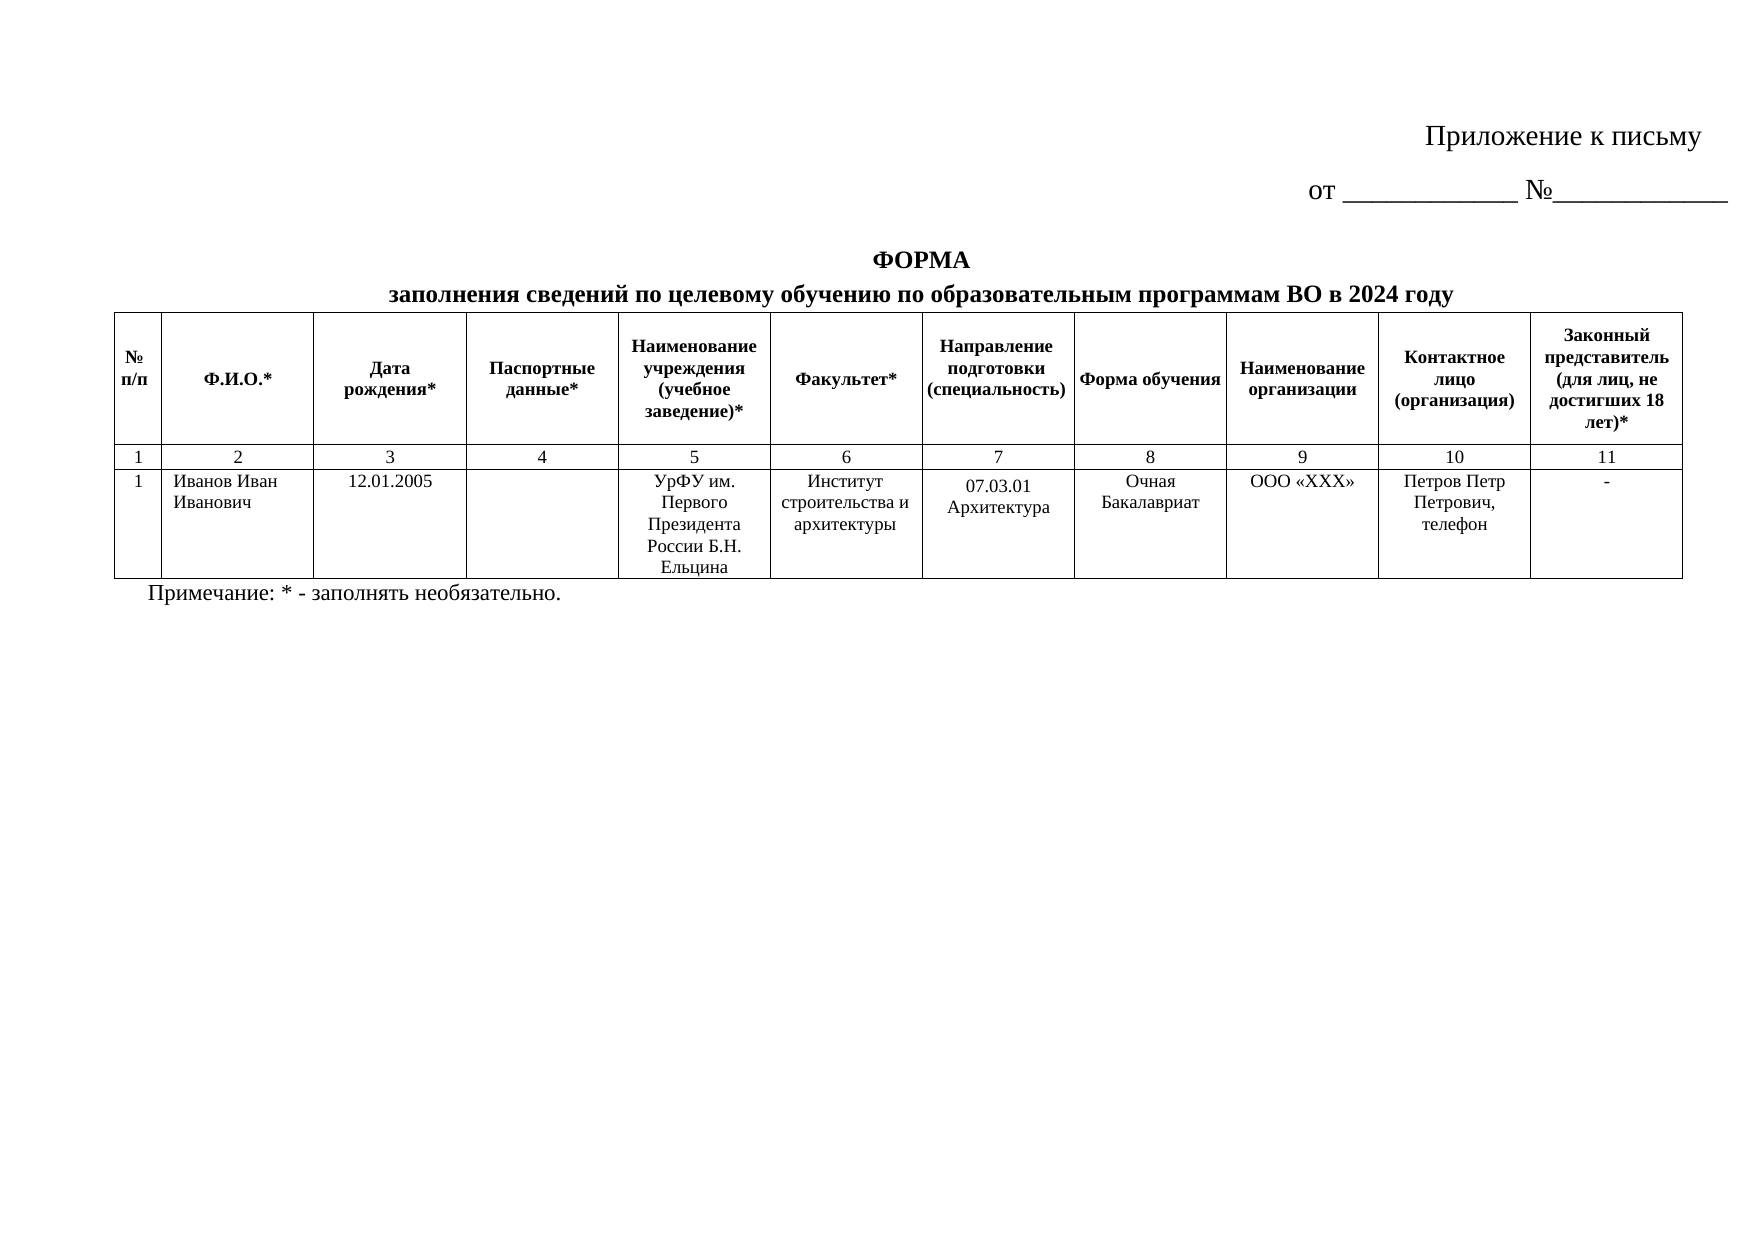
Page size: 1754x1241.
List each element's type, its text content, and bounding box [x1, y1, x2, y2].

table_header Форма обучения [1075, 313, 1226, 444]
table_cell 07.03.01 Архитектура [923, 470, 1074, 578]
table_cell 8 [1075, 445, 1226, 469]
table_cell [467, 470, 618, 578]
table_cell Иванов Иван Иванович [162, 470, 313, 578]
table_header Паспортные данные* [467, 313, 618, 444]
table_cell Петров Петр Петрович, телефон [1379, 470, 1530, 578]
table_header Наименование организации [1227, 313, 1378, 444]
table_header № п/п [115, 313, 161, 444]
table_cell ООО «ХХХ» [1227, 470, 1378, 578]
table_cell 1 [115, 470, 161, 578]
table_header Направление подготовки (специальность) [923, 313, 1074, 444]
table_header Законный представитель (для лиц, не достигших 18 лет)* [1531, 313, 1682, 444]
table_header Контактное лицо (организация) [1379, 313, 1530, 444]
table_cell 6 [771, 445, 922, 469]
table_cell [148, 210, 1713, 246]
table_cell Очная Бакалавриат [1075, 470, 1226, 578]
table_cell 10 [1379, 445, 1530, 469]
table_header Приложение к письму от ____________ №____________ [148, 118, 1713, 210]
table_header Факультет* [771, 313, 922, 444]
table_header Ф.И.О.* [162, 313, 313, 444]
table_cell 3 [314, 445, 466, 469]
table_cell 1 [115, 445, 161, 469]
table_cell 2 [162, 445, 313, 469]
table_header Наименование учреждения (учебное заведение)* [619, 313, 770, 444]
table_cell Институт строительства и архитектуры [771, 470, 922, 578]
table_cell 7 [923, 445, 1074, 469]
table_cell - [1531, 470, 1682, 578]
text Примечание: * - заполнять необязательно. [148, 579, 1695, 605]
text заполнения сведений по целевому обучению по образовательным программам ВО в 2024 году [148, 279, 1695, 307]
table_header Дата рождения* [314, 313, 466, 444]
table_cell 12.01.2005 [314, 470, 466, 578]
table_cell 9 [1227, 445, 1378, 469]
table_cell 4 [467, 445, 618, 469]
text ФОРМА [148, 246, 1695, 274]
table_cell 11 [1531, 445, 1682, 469]
table_cell УрФУ им. Первого Президента России Б.Н. Ельцина [619, 470, 770, 578]
table_cell 5 [619, 445, 770, 469]
